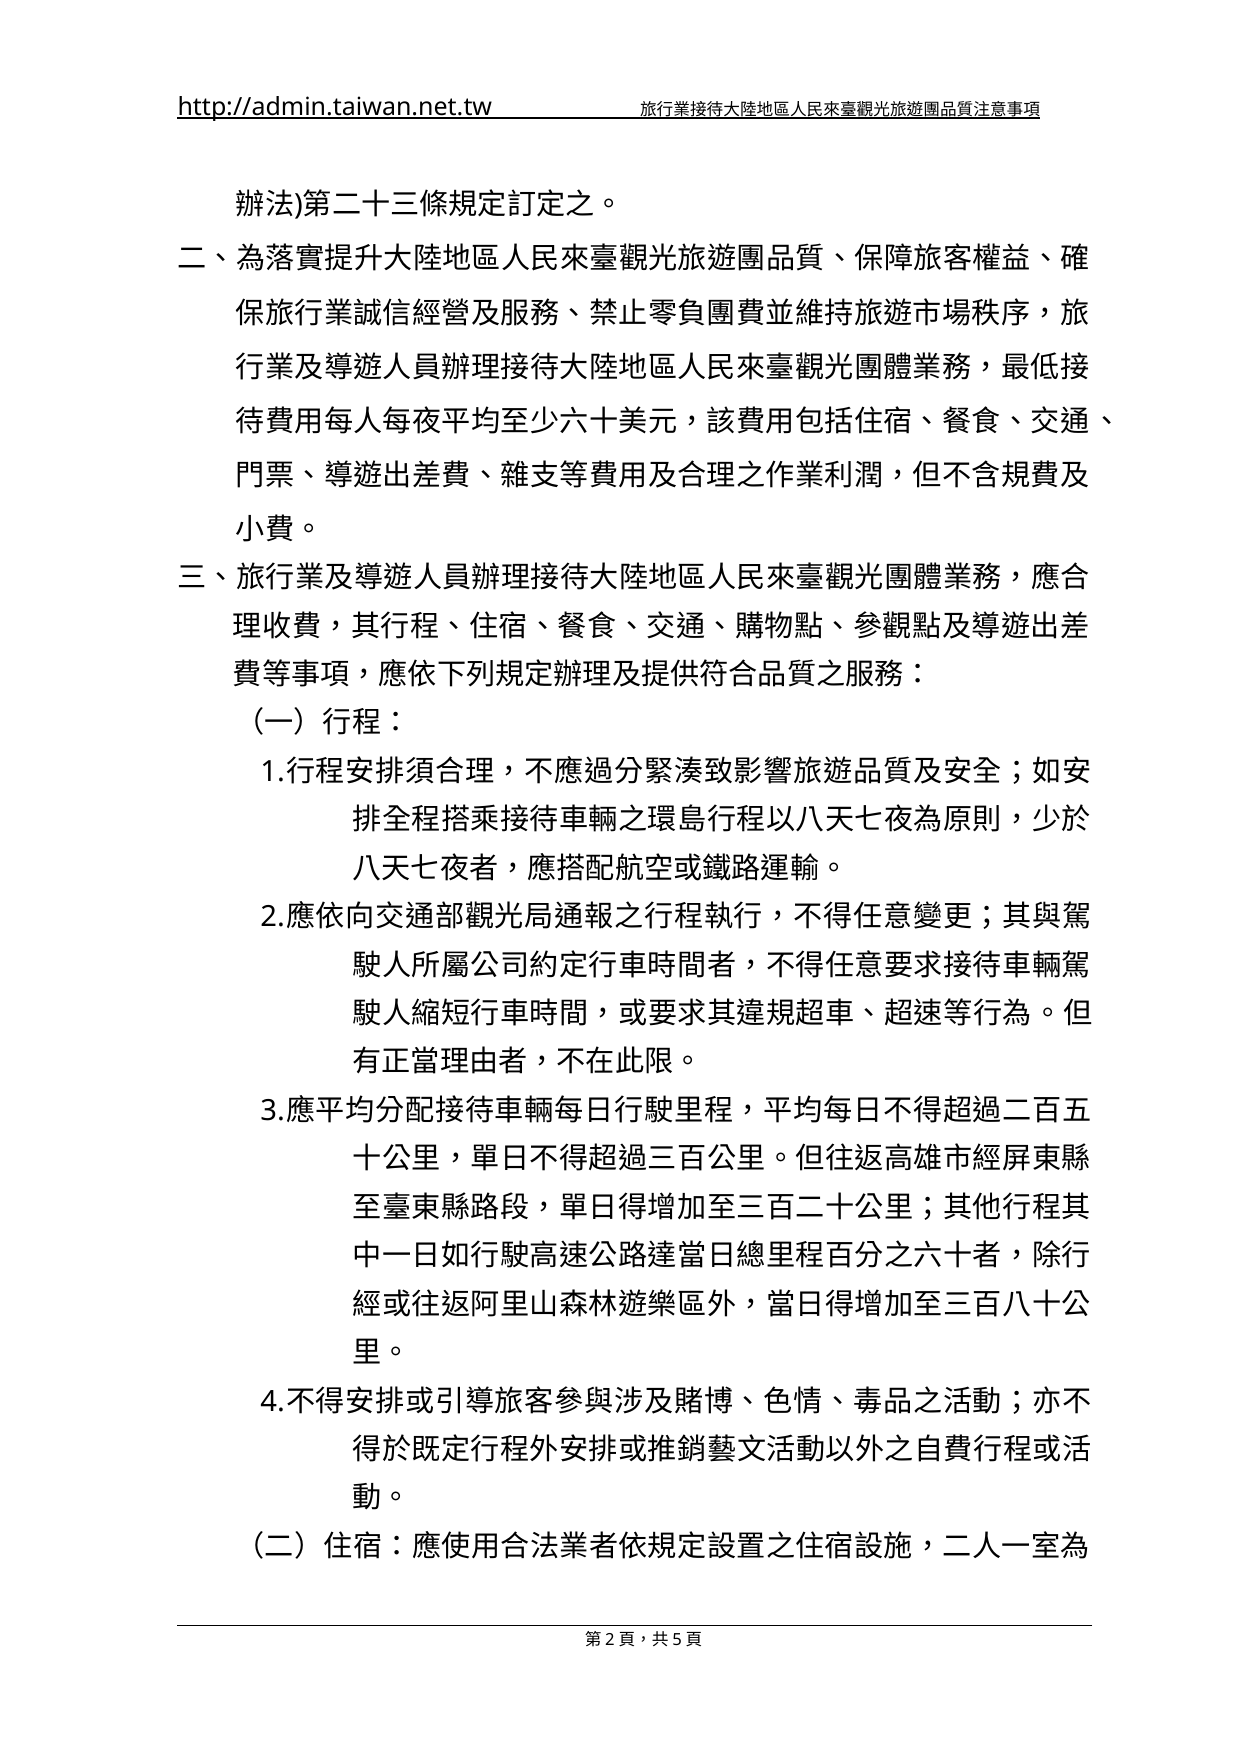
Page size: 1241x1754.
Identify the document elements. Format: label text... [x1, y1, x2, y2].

text 3.應平均分配接待車輛每日行駛里程，平均每日不得超過二百五十公里，單日不得超過三百公里。但往返高雄市經屏東縣至臺東縣路段，單日得增加至三百二十公里；其他行程其中一日如行駛高速公路達當日總里程百分之六十者，除行經或往返阿里山森林遊樂區外，當日得增加至三百八十公里。 [177, 1083, 1092, 1374]
text 辦法)第二十三條規定訂定之。 [177, 171, 1092, 226]
text （一）行程： [235, 696, 1092, 744]
text 2.應依向交通部觀光局通報之行程執行，不得任意變更；其與駕駛人所屬公司約定行車時間者，不得任意要求接待車輛駕駛人縮短行車時間，或要求其違規超車、超速等行為。但有正當理由者，不在此限。 [177, 890, 1092, 1083]
text （二）住宿：應使用合法業者依規定設置之住宿設施，二人一室為 [235, 1519, 1092, 1568]
text 4.不得安排或引導旅客參與涉及賭博、色情、毒品之活動；亦不得於既定行程外安排或推銷藝文活動以外之自費行程或活動。 [177, 1374, 1092, 1519]
text 1.行程安排須合理，不應過分緊湊致影響旅遊品質及安全；如安排全程搭乘接待車輛之環島行程以八天七夜為原則，少於八天七夜者，應搭配航空或鐵路運輸。 [177, 744, 1092, 890]
text 三、旅行業及導遊人員辦理接待大陸地區人民來臺觀光團體業務，應合理收費，其行程、住宿、餐食、交通、購物點、參觀點及導遊出差費等事項，應依下列規定辦理及提供符合品質之服務： [177, 551, 1092, 696]
text 二、為落實提升大陸地區人民來臺觀光旅遊團品質、保障旅客權益、確保旅行業誠信經營及服務、禁止零負團費並維持旅遊市場秩序，旅行業及導遊人員辦理接待大陸地區人民來臺觀光團體業務，最低接待費用每人每夜平均至少六十美元，該費用包括住宿、餐食、交通、門票、導遊出差費、雜支等費用及合理之作業利潤，但不含規費及小費。 [177, 226, 1092, 551]
